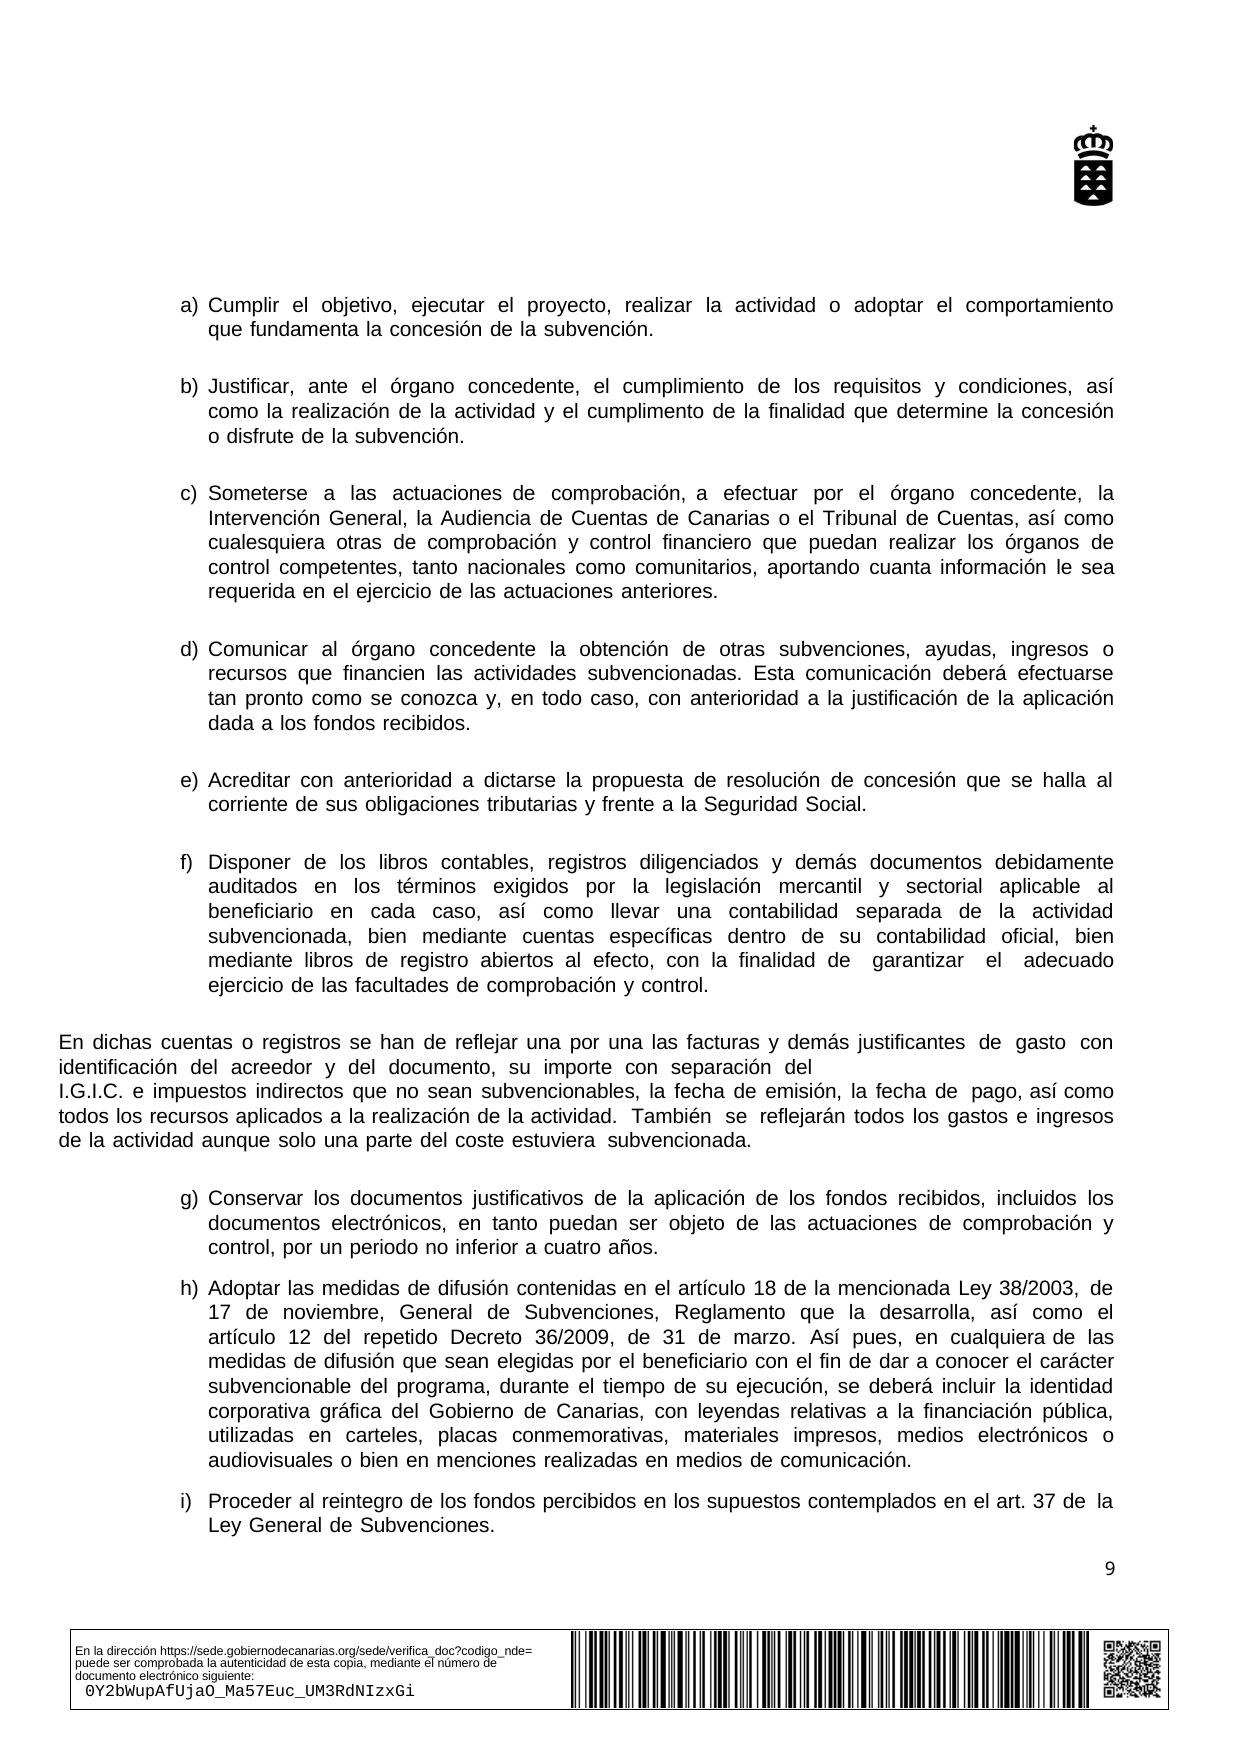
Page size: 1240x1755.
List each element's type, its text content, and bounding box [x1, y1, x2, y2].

list Acreditar con anterioridad a dictarse la propuesta de resolución de concesión que se halla al corriente de sus obligaciones tributarias y frente a la Seguridad Social. [180, 768, 1113, 816]
list Adoptar las medidas de difusión contenidas en el artículo 18 de la mencionada Ley 38/2003, de 17 de noviembre, General de Subvenciones, Reglamento que la desarrolla, así como el artículo 12 del repetido Decreto 36/2009, de 31 de marzo. Así pues, en cualquiera de las medidas de difusión que sean elegidas por el beneficiario con el fin de dar a conocer el carácter subvencionable del programa, durante el tiempo de su ejecución, se deberá incluir la identidad corporativa gráfica del Gobierno de Canarias, con leyendas relativas a la financiación pública, utilizadas en carteles, placas conmemorativas, materiales impresos, medios electrónicos o audiovisuales o bien en menciones realizadas en medios de comunicación. [180, 1276, 1114, 1472]
text 9 [58, 1555, 1115, 1581]
text En dichas cuentas o registros se han de reflejar una por una las facturas y demás justificantes de gasto con identificación del acreedor y del documento, su importe con separación del [58, 1030, 1114, 1078]
list Disponer de los libros contables, registros diligenciados y demás documentos debidamente auditados en los términos exigidos por la legislación mercantil y sectorial aplicable al beneficiario en cada caso, así como llevar una contabilidad separada de la actividad subvencionada, bien mediante cuentas específicas dentro de su contabilidad oficial, bien mediante libros de registro abiertos al efecto, con la finalidad de garantizar el adecuado ejercicio de las facultades de comprobación y control. [180, 850, 1114, 997]
list Cumplir el objetivo, ejecutar el proyecto, realizar la actividad o adoptar el comportamiento que fundamenta la concesión de la subvención. [180, 293, 1114, 341]
list Justificar, ante el órgano concedente, el cumplimiento de los requisitos y condiciones, así como la realización de la actividad y el cumplimento de la finalidad que determine la concesión o disfrute de la subvención. [180, 374, 1114, 447]
list Someterse a las actuaciones de comprobación, a efectuar por el órgano concedente, la Intervención General, la Audiencia de Cuentas de Canarias o el Tribunal de Cuentas, así como cualesquiera otras de comprobación y control financiero que puedan realizar los órganos de control competentes, tanto nacionales como comunitarios, aportando cuanta información le sea requerida en el ejercicio de las actuaciones anteriores. [180, 481, 1114, 603]
text I.G.I.C. e impuestos indirectos que no sean subvencionables, la fecha de emisión, la fecha de pago, así como todos los recursos aplicados a la realización de la actividad. También se reflejarán todos los gastos e ingresos de la actividad aunque solo una parte del coste estuviera subvencionada. [58, 1079, 1114, 1152]
list Proceder al reintegro de los fondos percibidos en los supuestos contemplados en el art. 37 de la Ley General de Subvenciones. [180, 1488, 1114, 1537]
list Conservar los documentos justificativos de la aplicación de los fondos recibidos, incluidos los documentos electrónicos, en tanto puedan ser objeto de las actuaciones de comprobación y control, por un periodo no inferior a cuatro años. [180, 1186, 1114, 1259]
list Comunicar al órgano concedente la obtención de otras subvenciones, ayudas, ingresos o recursos que financien las actividades subvencionadas. Esta comunicación deberá efectuarse tan pronto como se conozca y, en todo caso, con anterioridad a la justificación de la aplicación dada a los fondos recibidos. [180, 637, 1114, 734]
